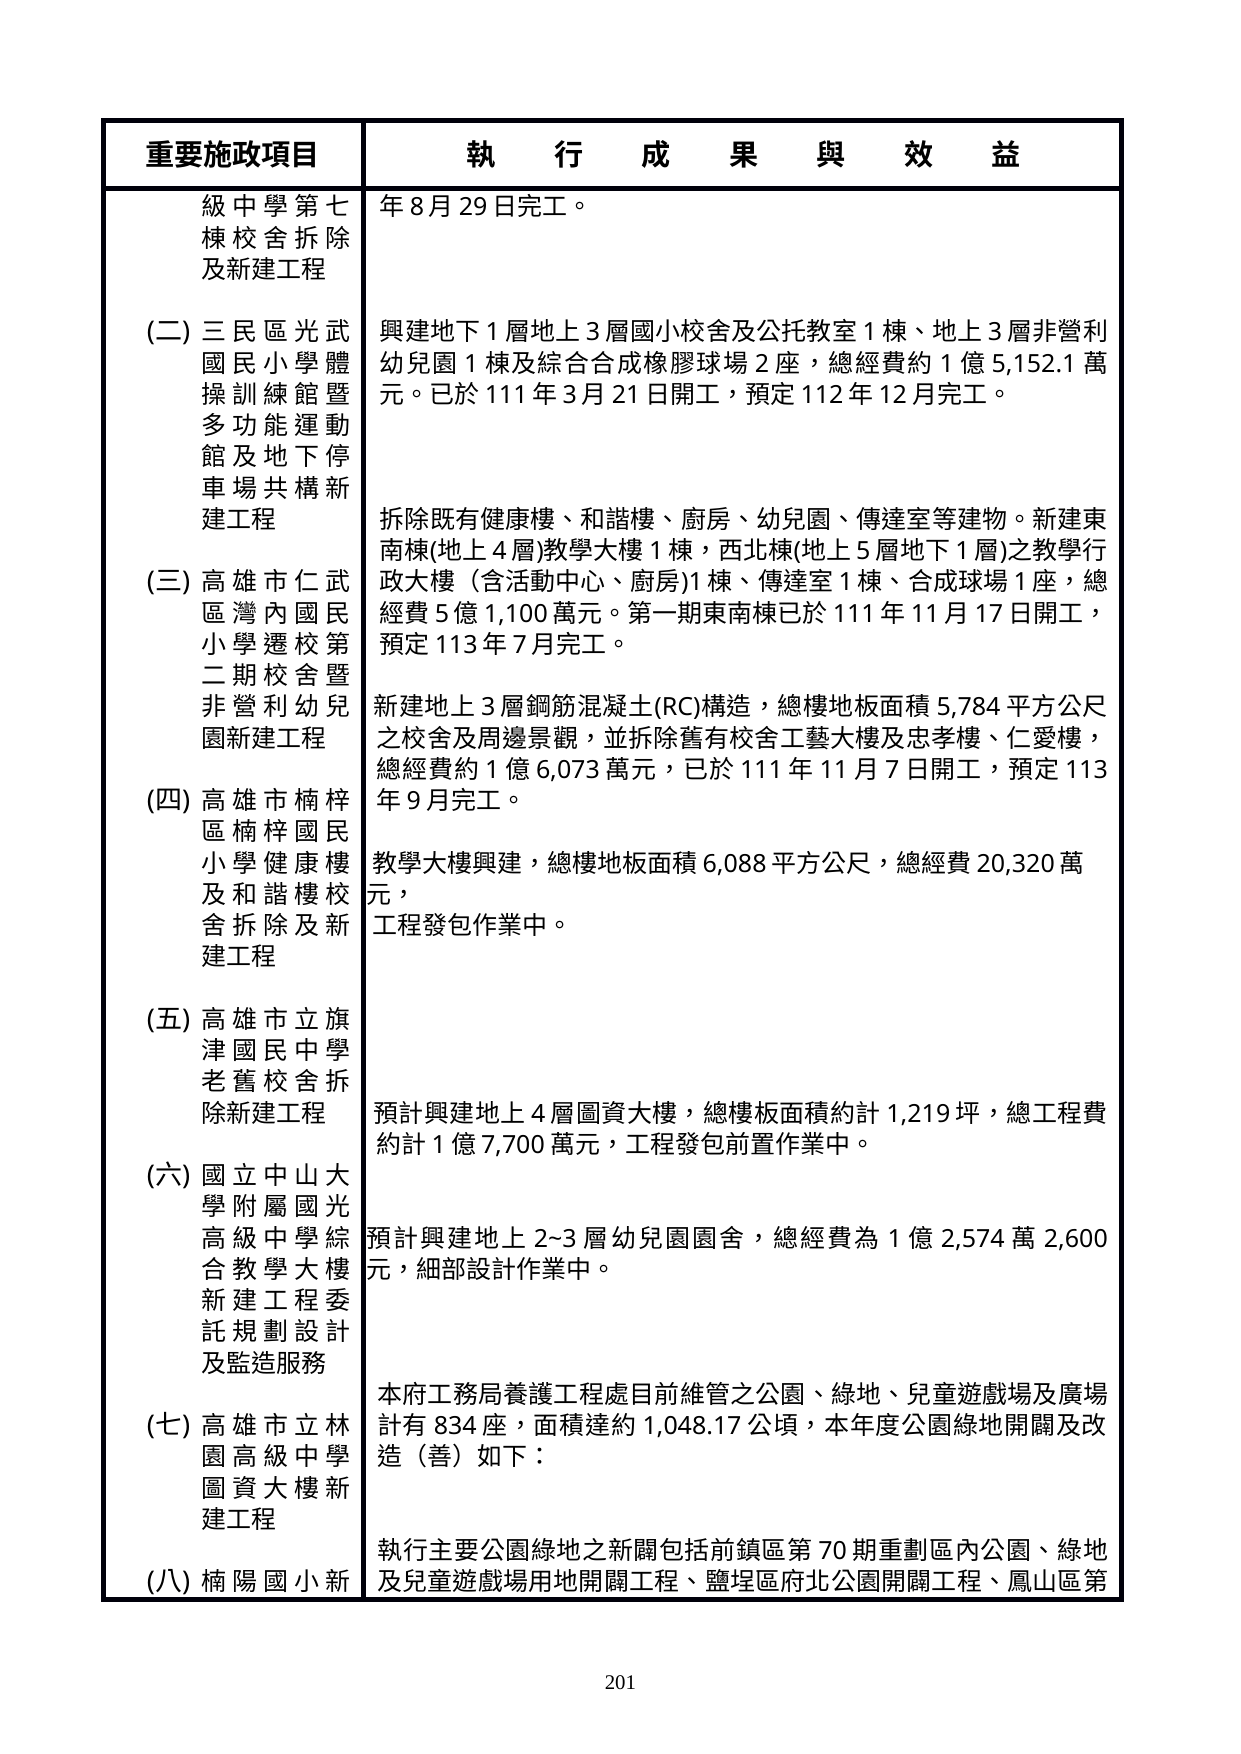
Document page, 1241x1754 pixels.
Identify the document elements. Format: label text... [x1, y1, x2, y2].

table_cell 督導及監辦公共工程，提高工程品質，依採購法第12條及13 條規定，落實工程採購監辦作業，並依採購法第70條制定工程三級品保制度，由工程督導小組定期抽查督導工程計32件，以提升工程品質；另辦理本府工程查核14件。 建立防、救災機制，編印「高雄市政府工務局緊急應變手冊」，內容包括緊急應變SOP及緊急聯繫通訊錄與救災能量，作為災害發生期間行動準則，並定期更新、修正。 執行本府一級機關辦理工程、勞務、財物採購報上級機關（本府）核准之幕僚業務，由工務局為窗口，依採購法規定，辦理本府一級機關欲報上級機關核准事項（除監辦外），並以教育訓練及採購案件實地稽核方式，提升各機關、學校採購效率，防止採購弊端。 執行高雄市政府採購稽核小組日常行政及稽核監督業務，111年預定稽核395件，共稽核395件，達成率100%，自88年成立迄今總稽核量達6,141件。 發揮「高雄市政府採購申訴審議委員會」功能，111年共接獲廠商申訴案件11件、調解案件34件，總計收件數45件；申訴案件已結6件、調解案件已結11件，總結案件數17件。 前瞻建設計畫：擔任行政院前瞻基礎建設-城鄉建設-提升道路品質計畫類的市府窗口，協助本府相關單位爭取預算，自110年起至111年12月31日止，已爭取核定20案，補助金額12.95億元。 各項公共工程材料試驗： 111年度辦理4大類50項工程材料試驗1萬6,237件，執行樣品數4萬5,643個試樣，規費收入全年約7,500萬元，試驗費支出約5,295萬元，增加市庫收入約2,205萬元。 111年度委託TAF實驗室共計9家，共辦理9次稽核，以督導實驗室發揮精確及專業服務水準。 111年度辦理「工程材料試（檢）驗對公共工程之影響研習班」2場次，安排工程相關人員參訓，並聘請具有工程及廉政專業知識之專家學者雙向交流，提升專業技能及法律常識。 道路AC加強鑽心計畫:自每月工務局所屬工程處辦理新鋪、養護刨舖道路，面積達 3,000㎡以上案件中隨機抽選，檢視道路鋪築厚度、壓實度是否符合契約規範，111年度共抽驗 33件工程。 本市地方級及國家級濕地: 永安濕地、鳥松濕地、援中港濕地「保育利用計畫」109~110年度完成公告，半屏湖濕地及林園人工濕地「保育利用計畫」於111年3月9日完成公告，大樹人工濕地保育利用計畫(草案)經高雄市重要濕地(地方級)保育利用計畫審議小組於111年12月13日審議。 111年9月內政部營建署核定「108、109年度國際級及國家級重要濕地經營管理」評鑑結果，共獲獎2項如下： a.108年度補助案：優等1案（洲仔濕地）。 b.109年度補助案：優等1案（洲仔濕地）。 公園巡查，工務局檢查小組針對工務局養工處轄管重點公園、1999通報熱點、歷次檢查改善不佳公園進行抽查，111年完成80座公園檢查。 台鐵捷運化-高雄市鐵路地下化計畫 截至111年12月底，「高雄市區鐵路地下化計畫(含左營及鳳山)」，整體計畫實際進度為94.54%。 本府依「高雄市區鐵路地下化建設計畫都市發展專案小組」第9次會議決議，與中央完成鐵路地下化後園道代辦協議，「高雄計畫區」、「左營計畫區」及「鳳山計畫區」園道分別由工務局新建工程處、水利局及工務局養護工程處執行，已完工。 鐵路地下化園道整體建置經費43.09億元，已全數獲中央核定補助(代辦)支應。 有關鐵路地下化園道用地，已協調交通部臺鐵局，以雙方互惠原則，無償提供本府使用，並為利園道開闢期程，交通部臺鐵局原則同意先行交付本府進行施工。 打造高雄特色建築，帶動建築與綠能觀光產業，創造土地與建築品牌化，並促進社會參與、景觀美化、減碳防災及樂齡化設計因應，樹立熱帶氣候地區永續環境與建築的新典範。 高雄厝相關專案: 高雄厝推動綠建築宣導計畫：為進行高雄厝新建築與綠建築之推廣，舉辦高雄厝綠建築大獎，廣邀高雄綠建築建案報名競賽，希望藉由優良建築作品甄選活動，以表揚優良高雄厝綠建築設計作品，並喚起民眾關注生活環境品質的意識，111年共計12件作品優選、3件民眾票選人氣獎。 高雄厝建康建築活化計畫：持續建置基本資料庫與高雄厝地圖，並進行病態建築醫生診斷，辦理高雄厝行銷宣導。 高雄厝宣導計畫：進行既有建築物輔導合法化，並於本府工務局建築管理處一樓成立高雄厝專案輔導窗口，由高雄厝在地設計師駐府服務民眾。 高雄厝民眾參與活動成果： 111年9月29日至10月2日配合2022高雄國際建材大展與111年10月13日至21日國立科學工藝博物館展出本次綠建築大獎得獎作品、專案年度成果，吸引參與人數3,620人次。 高雄市高雄厝設計及鼓勵回饋辦法自103年9月4日公布實施，並於105年1月11日、105年5月26日及107年4月26日修正訂定，截至111年12月底，統計數量如下: 申請案量:以高雄厝設計並領得建造執照數量已達4,248件，共144,394戶，其中2,186件已領得使用執照。 景觀陽台:面積達460,608平方公尺。 通用化設計浴廁:面積達92,201平方公尺。 通用化交誼室及昇降機:面積達12,921平方公尺。 綠能設施:屋前綠能設施56,063平方公尺，屋後綠能設施3,865平方公尺。 高雄厝申請案綠化面積：520,536平方公尺(相當於87座國際標準足球場綠化面積)。 綠建築綠化成果： 累計歷年(自101年起)依法設置屋頂綠化面積已達498,776平方公尺，換算每年減少CO₂排放量為9976公噸。 111年度共舉辦2場高雄厝專業者輔導說明會，總計參與人數約73人，藉由高雄厝設計辦法的執行與操作，讓更多在地優秀設計人才有機會回饋土地與深耕家園，更藉由本次與業界的對話與交流機會，精進高雄厝設計及鼓勵回饋辦法，使之法令更健全，更貼近市民需求。 111年度共舉辦3場專案精進研討工作會議，訂於111年10月25、28、31日於建築管理處辦公室舉辦，透過邀請各專案計畫主持人，及各案領域之專家學者出席，透過議題討論與高雄厝設計及鼓勵回饋辦法解說及申請高雄厝案例成果分享，希冀藉由提升高雄厝設計辦法的實質內容與不斷精進，讓更多世界趨勢與技術新知，有機會反饋於高雄厝整體修法的進程之中，精進高雄厝設計及鼓勵回饋辦法，使之法令更健全，更貼近市民需求。 實際執行方案： 啟動「綠電推動専案小組」並與經濟部能源局共同簽訂合作協議，由林副市長擔任跨局處小組召集人，推展「漁電共生專區優先示範推動」、「公私有房舍推展光電屋頂計畫」、「以節能服務模式加速電低碳行動計畫」、「高雄市轄區內電廠友善降轉」、「學校建築物綠能規劃及智慧用電發展」等五大任務導向，未來計畫目標為6年太陽光電設置容量達1GW，作為建構安全穩定、效率及潔淨能源供需體系之基礎，期未來吸引國內外高科技產業及人才進駐，增加優質就業；並透過追求環境永續，提高再生能源比重，帶動綠能科技發展，減少對化石燃料的依賴，同時降低空氣污染，乘載「產業轉型」政策方向的重責大任。 111年度補助建築物設置太陽光電發電系統實施計畫自3月15日至10月15日截止，補助總預算為1,500萬元，核准99件，核准金額643萬650元 (1,049.665瓩)。 舉辦光電智慧建築標章頒證活動(金獎2案；銀獎17案；銅獎8案)。 舉辦推動太陽光電設施成果展覽1場(約6000人)、推動太陽光電設施說明會2場(約200人)及宣導會2場(約5500人)，總計參與人數約11,700人。 設置績效： 110至111年累積容量目標為450MW，統計110年1月~111年11月備案量602.306MW(能源局網站更新至11月底)，已達成年度目標。 111年1至11月備案件數1,359案較去年同期1,334案，增加25案，備案容量307.270MW較去年同期254.518MW，增加52.752MW(增加20.73%）。 辦理申報之A類公共集會類場所，列管場所94家，已完成申報94家，申報率達100%。辦理申報之B類商業類場所，列管場所1,412家，已完成申報1,361家，申報率達96.39%。辦理申報之C類工業、倉儲類場所，列管場所488家，已完成申報478家，申報率達97.95%。辦理申報之D類休閒文教類場所，列管場所2,378家，已完成申報2,163家，申報率達90.96%。辦理申報之F類衛生福利更生類場所，列管場所560家，已完成申報535家，申報率達95.54%。辦理申報之H類住宿類場所，列管場所2,641家，已完成申報2,073家，申報率達78.49%。 辦理111年度建築物公共安全檢查及簽證申報場所之抽複查工作，已執行抽複查750家。 111年1月3日起至111年1月24日止辦理111年度「加強大型百貨公司、商場、量販店及視聽歌唱等場所公共安全查核」，共計60家場所。 111年青春專案期間，稽查本市娛樂場所等，共計稽查164處場所，動員稽查人數211人次。 為提高地震發生後動員能力，111年9月30日於本府消防局8樓國際會議廳舉辦111年度高雄市災害後危險建築物緊急評估作業動員演練及組訓，動員責任區技師及建築師共55人，期能於地震時減少市民生命財產的損失。 為於地震發生後第一時間提供各項防救災能量及重要設施資訊，開發「地震災害決策輔助系統」，提供市府救災指揮官作為決策參考，進而提升市府整體救災效能。 針對本市各大型商圈、重要道路、車站及各大捷運站，做不定期巡檢，如有立即危險性之廣告招牌，立即通知限期改善或自行拆除。 工務局「110年度招牌廣告及樹立廣告安全巡查、處理與督導計畫」列管危險廣告物共1182件，均已全數拆除或補強完成。 公寓大廈認證標章申請案，111年已召開2次審查會議，認證通過大樓共計47棟。 輔導公寓大廈成立管理委員會，截至111年12月底本市6樓以上成立管理委員會依法報備家數計有4,043件，報備率已達75.8%。 委託公寓大廈法律專業律師，設置免付費電話，自111年1月起，提供大樓管理委員會及住戶法律諮詢服務，另於建管處亦設置律師現場諮詢服務櫃檯提供大樓諮詢。 本市於101年4月3日成立公寓大廈爭議事件調處委員會，111年共召開5次調處會，協調爭議共24案。 111年度優良公寓大廈評選活動已於9月21日評選完畢，共有16家大樓及11家管理公司獲獎。 配合內政部建築研究所智慧綠建築專案，爭取內政部建築研究所將「智慧綠建築智慧住宅南部展示場」設置於本府四維行政中心1樓穿堂，迄今累計參觀人數達173,630人。 新建公共建築物於申請使用執照前，辦理行動不便設施會勘，以確保該設施之符合需求，100年至111年11月止合計勘檢2,988件，111年1至11月共計勘檢180件。 既有建築物依照工務局108年10月18日高市工務建字第 10838848401號函修正本市公共建築物無障礙設施分類分期分區執行計畫，計已對公共建築物（含超商場所、加油站）等實施清查，109~111年清查新增250家，共計列管5,367家，並訂定改善期程限期要求改善，截至111年12月共計4,821家已改善完成，尚餘546家改善中，整體改善比例為89.83%。 替代方案提請「高雄市政府公共建築物行動不便者使用設施改善諮詢審查小組」審議，111年共辦理7次，共審查44件（含報告案)。 102年7月11日公告施行「高雄市建築物設置無障礙設施設備勘檢及改善審查收費標準」，111年共計收入勘檢費478萬元（含新建公共建築物勘檢及既有公共建築物替代審查)。 加強建築管理回溯檔案建置，將檔案室紙質之歷史案件，累計有182,267份建築執照圖進行數化轉檔，以方便查詢及調閱，已納入111年度專案勞務委外採購辦理(約1000萬)。 申請建造許可時檢附建築圖電子檔，建置圖檔資料庫並整合建入「建築管理資訊系統」及「建築書圖影像管理資訊系統」，提供民眾查詢及調閱建築圖檔資料。 透過建築管理處網站建構申請案件之資訊透明化服務，供民眾隨時查詢申請建築執照進度，減少弊端。 執行違建查報成果：111年查報一般違建(含廣告物)共計3,651件。 專案部分： 取締影響市容廢置廣告空(框)架及破損不堪廣告招牌，共計查報1,523件。 取締抵觸屋後污水接管工程(配合市府水利局)違建，共計查報878件。 取締本市「影響救災困難地區」消防專案，共計查報21件。 取締影響公共安全2層樓以上及防火巷違建，共計查報67件。 辦理本市太陽光電設備設置場址違建諮詢審核，共計70件。 執行違建成果：一般違建拆除計5,329件、拆除結案3,867件。 各項專案拆除情形： 拆除影響市容竹鷹架廣告計25件。 拆除影響市容廢棄廣告招牌計1,516件。 拆除影響消防救災六米巷道違建，共計23件。 拆除騎樓違建以保障市民之權利、創造優質安全空間，共計91件。 拆除楠梓區久昌街16號、藍田路與大學十一街路口、右昌街556號、宏毅三路6巷9號、秀群路539巷6號、燕巢區中民路278巷19號、角宿村海成二街3號、苓雅區文山路112號、文山路112號、大寮區青雲街18巷26弄24號、茄萣區成功段638地號-1等鴿舍違建，共計11處。 配合水利局拆除岡山區後紅路37巷34號、大寮區民族路369號屋後接管占用防火巷違建。 拆除湖內區武功段:490、495地號等2處違建毀損塌陷棚架、鼓山區興隆路52號旁空地(鼓中段一小段534地號)違建、鹽埕區建國四路340巷33號旁空地(鹽壽段207-3地號)違建等影響公共安全違建。 配合農業局拆除大寮區山子頂段3847-3地號農地違建。 配合警察局三民第一分局拆除三民區九如二路667號停車格位遭佔用私設斜坡板障礙物及遼寧一街9號騎樓違規設置「固定式機車升降台」、「圍牆」影響通行。 配合經濟發展局拆除三民區港東里河北一路258巷通道影響 環境棚架 (八德民有市場外圍通道)。 配合前金區公所拆除前金區成功一路410號巷內廢棄空屋，共計3處。 配合湖內區公所執行拆除湖內區中山路一段385巷巷口鐵架牌樓影響交通。 配合財政局拆除前鎮區鎮昌段10-30地號土地地上建物(興平路117巷62弄8號)危險空屋。 配合左營分局拆除左營區大中二路585號、華夏路493之2號門前、崇德路416號、富國路292號前、文自路393~395號騎樓等妨礙通行木板、鐵製堆置及鐵製欄杆等固定障礙物。 配合小港分局拆除小港區漢民路188巷32號（義芳街鳯儀宮前）道路設置鐵桿影響行車安全。 配合楠梓分局拆除楠梓區德民路1003之3號騎樓裝設固定廣告看板影響通行。 配合經濟發展局拆除鹽埕區大勇市場中央木構架上方違建物(鹽埕區大東段278、279等2筆地號土地)。 拆除1999通報左營區明潭路-哈囉市場廣告招牌影響公共全等共計12處。 彙整各管線機構年度計畫施工路段，以利辦理聯合施工，減少道路挖掘。 111年已核發8,557件道路挖掘許可，各管線機構可於「高雄市公共管線管理平台」中查詢申挖案件辦理情形、核准申挖案件查詢，藉由電腦系統方便申請人查詢，並提供市民共同監督。 已完成本市38個行政區公共管線調查及重新調查部分前鎮區，並持續辦理高雄市公共設施管線更新機制。 加強督導管線挖埋工程品質，111年申請挖埋11,427件，核發8,557件，有效管控挖掘施工，並督導管線單位確實依規定進行道路挖埋及AC封層，其中道路挖掘違反規定件數105件，罰款共302萬元。 加強巡查管線挖埋工程，由委外巡查廠商及自有人員督導加強巡視並藉通報管道(市長信箱、通報專線電話等)共同監督管線單位施工情形，以符合現場許可內容。 建立維護更新地下管線資訊系統，提供各管線單位設計前、施工前之地下管線資訊，更新地下管線資料，減少公安事件發生。 落實管線挖埋暨道路工程品質，執行管線抽驗，對各管線單位已完成之管線工程辦理瀝青鋪面厚度、回填配料、夯實度及平坦度等各項工程品質抽驗，以確保道路品質，111年度總計配合抽驗503件工程。 成立「施工中及竣工巡查小組」，111年1-12月巡查施工中挖掘案2,880件及111年3-11月巡查竣工申挖4,451件，並針對挖掘位置、標線復原、道路刨鋪孔蓋平整度等進行抽查，有效提升道路工程品質。 完成民族路共同管道保全、巡查、維修保養、基本設備汰換更新、24小時輪值監控等作業，及共同管道之清潔維護。 至111年底佈纜總長度已達3,697公里，租金收入約6,000萬元，各家纜線業者正積極申請進駐中。 111年完成孔蓋下地總數6,922座，孔蓋齊平總數5,899座。 辦理大高雄公共管線圖資更新及整合，避免發生管線工安事件並依 內政部公共管線標準制度規範，建立管線圖資更新機制。 原高雄縣及高雄市區域之公共管線圖資轉換與整合。 公共管線圖更新模式規劃。 重劃區管線清查建檔。 公共管線竣工圖更新。 教育訓練及輔導上線。 清水岩寺旁道路銜接15公尺及20公尺寬都市計畫道路(清水岩路)，長約180公尺，總經費1億500萬元。已於111年12月2日完工。 自仁武義大二路3k+700往北至186甲線道路，為永久性擋土牆改善，改善路段3k+700~3k+980長約280公尺，道路寬約25公尺，總經費1億1,848萬元。已於111年4月29日完工。 工程位於梓官區自進學路往北開闢至信安街止，屬8公尺寬都市計畫道路，長度約265公尺，現況道路未開闢，總經費1億2,180萬元。111年5月30日開工，111年12月開放通行。 自五甲一路至南北向中崙路長約380公尺，利用現有水利溝寬度約2~2.5公尺加蓋作道路使用，改善後可拓寬至8~9公尺寬，總經費1,479萬元，111年10月7日開工，預計112年4月完工。 自八德路往北至文仁街止，為計畫道路8公尺寬道路，長約100公尺，總經費643.7萬元，已於111年1月11日完工。 鎮潭路為已開闢都市計畫12~24公尺寬都市計畫道路，由工務局養護工程處接管維護，因地方民意反映由小港往大寮方向轉彎路段正位於下坡處，影響民眾通行安全，建議應辦理道路改善，總經費710萬元，已於111年4月11日完工。 道路：由博愛路打通至新德路，長約210公尺、寬20公尺道路。橋梁：龍德新路向東跨愛河至河堤南路橋梁，採鋼橋形式，橋梁寬度26公尺，長度約190公尺(橋梁70公尺、引道120公尺)，總經費31,000萬元，111年10年7日開工，預計113年4月完工。 西起林園後厝路20巷東至後厝路200巷路口，長約145公尺，計畫寬度25公尺（含兩側各5公尺寬園道用地綠化步道），西側連接苦苓腳市地重劃範圍，總經費6,209萬元，已於111年3月25日完工。 自椰樹6巷往東約63公尺銜接既有椰樹東巷38弄，長度約63公尺，都市計畫10公尺寬道路，總經費2,009萬元，已於111年3月14日完工。 自左營大路至元帝路止，6公尺寬都市計畫道路，長約184公尺，總經費6,538萬元，已於112年1月4日開工，預計112年6月底完工。 本案位屬非都市計畫區，位於橋頭區里林東路與鐵路南巷路口，總經費114萬元，已於111年7月11日完工。 經濟部委託本府辦理，大林蒲遷村作業期程依地政局辦理安置地配地街廓新闢道路共計23條，其中15公尺寬道路1條、10公尺寬道路19條、8公尺寬道路3條(仍視政策調整),總經費36,000萬元，配合經濟部新材料循環產業園區報編期程辦理規劃設計。 改善台17線路口至丹山一路路口，長約350公尺，透過縮減分隔綠帶方式拓寬現有道路，總經費4,000萬元，配合大林浦遷村及國道7號期程辦理規劃設計。 西起台機路、大業北路、中鋼路、沿海二路、沿海三路至沿海四路止長約8,376公尺道路，配合拓寬並重新規劃配置路型。總經費14億343萬元。 111年11月23日第四標決標，工期395日曆天，預定112年3月開工；第一~三標辦理發包作業中。 位於高雄軟體園區北側，東臨成功路，道路工程:東西向道路長約290公尺、寬20公尺，南北向道路長約190公尺、寬20公尺，總經費9,450萬元，已於111年4月18日開工，工期320日曆天，預計112年3月完工。 自岡山區筧橋路與河堤路二段路口，跨越阿公店溪至空醫院路與阿公店路二段路口止，屬20公尺寬都市計畫道路，長度約60公尺，現況橋寬8公尺，為人行及機車通行之橋梁，總經費1億3,201萬元，工程於111年12月9日決標，工期340工作天，預計112年2月開工。 位於本市旗山區大德里旗山火車站南側，寬12公尺廣場用地(廣三)，北自中山南街1巷，往南至旗新街124巷，長約65公尺，總經費429萬元,總經費約429萬元，工程111年5月20日開工，工期60工作天，已於111年11月21日完工。 都市計畫農業區，現況寬6公尺，長約80公尺之彎曲道路通行。道路截彎取直開闢後，將有助於提昇用路人安全，總經費416萬元，111年11月29日決標，工期80日曆天，已於112年2月3日開工。 位於彌陀區民生街235號至靖和街，為8公尺寬都市計畫道路，長約40公尺，總經費254萬元，111年11月29日決標，工期85日曆天，已於112年2月3日開工。 位屬都市計畫區外，110年7月及8月豪雨沖刷，造成橋台坍滑傾斜，列為危橋，現況已無法供通行(原橋梁寬度約5公尺、長度約10公尺)，改建拓寬至6公尺，總經費約543萬元，111年9月7日決標，工期120工作天，預計112年2月開工。 位於橋頭區營邊路，位屬非都市計畫區，現寬約4.5公尺，總經費2,829萬元，工程已於111年9月20日開工，工期120工作天，預計112年4月完工。 位於大寮區新一街與新七街口，經地方反映現況行車線型不佳，建議優先利用國有地單側拓寬橋樑。總經費154.8萬元，於111年10月7日開工，工期88日曆天，已於112年1月13日完工。 為都市計畫人行步道用地，都市計畫寬4公尺，全長約100公尺，現況道路長約80公尺近全寬供通行，未打通路段長約20公尺，總經費約111萬元，111年11月30日決標，工期25工作天，已於112年1月6日開工。 考量本案開闢所需經費籌措不易，基於地方反映排水改善及道路通行需求，短期將於既有溝渠改善及加蓋並銜接重劃區內排水溝。另既有溝渠範圍約42公尺長、0.8公尺寬，總經費158.5萬元，已於111年10月5日完工。 過勇路中央約5公尺寬灌溉明渠長約460公尺加蓋後，鋪設AC以增加車道空間，改善尖峰時間疏解車流，總經費2,977萬元，工程已於111年8月29日開工，工期210日曆天，預計112年3月完工。 自仁武義大二路3k+700往北至186甲線道路,本案為擋土牆永久性改善,改善路段3k+700~3k+980長約280公尺，道路寬約25公尺，總經費7,379萬元，規劃設計中。 高125線0K+000內東橋南側，改善轉彎長度約133公尺、拓寬至7公尺，總經費270萬元，辦理發包作業中。 左營區翠華路(明潭路至左營大路)長約1,050公尺，延現況30公尺寬計畫道路往西側拓寬10公尺；左營大路至世運大道屬寬40公尺，長約320公尺都市計畫道路，總經費2億5,370萬元，規劃設計中。 文化局委託代辦南門圓環道路改善工程，工程範圍包含整體圓環(扣除南門口公園再造部分)及左營大路自南門圓環至必勝路路段長約290公尺道路改善，左營大路道路寬調整約為30公尺，總經費7,263.2萬元，規劃設計中。 增設岡山第二交流道及連接平面道路之聯絡道，總經費36億8,000萬元，高工局辦理規劃施工，土地費及工程費本市負擔12億元（交流道及連絡道用地取得費9億500萬元及連絡道工程費2億9,500萬元），用地取得中。 長約900公尺，寬40公尺，總經費4億7,500萬元，辦理發包作業中。 橋長124公尺、橋寬6.5公尺，總經費1億3,050萬元。工程已於111年5月12日完工。 由中山四路東側跨越前鎮運河，銜接第75期市地重劃區凱福街，長約54公尺，規劃2車道(6公尺寬)及1實體人行道(2公尺寬)，即雙向所需人車通行使用之寬度為16公尺寬，總經費1億6,384萬元，已於111年8月25日完工。 位於本市阿蓮區與台南市歸仁區交界，現況橋梁寬約4.6公尺，長約156公尺，目前採橋墩減少並增加通水斷面方向進行規劃設計，所需工程費約3,600萬元，將俟水利署第六河川局完成二仁溪整治計畫後，向中央申請經費補助後發包施工。 位於鳳山區頂庄公辦市地重劃及中崙牛寮區段徵收間，跨越鳳山溪，橋梁寬15公尺，長約58公尺，總經費1億1,692萬元，於112年1月10日舉辦通車典禮。 跨越前鎮河，連結前鎮鎮中路（都市計劃寬20m）與鳳山五甲三路（都市計劃寬30m、現寬約20公尺），現有橋長約51.4公尺，寬約21.6公尺，總經費4億1,384萬元，111年5月6日開工，預計114年12月完工。 位於梓官區中正路通安大橋，長約75公尺，寬21公尺，總經費1億6,914萬元，111年9月5日開工，工期670日曆天，預計113年7月完工。 位於彌陀區舊港路(高21線)，橋現寬約8公尺，施作橋寬12公尺、長140公尺，總經費2億2,222萬元，111年10月31日開工，工期480工作天，預計113年10月完工。 位於永安區永新路(高20線)，屬都市計畫區外，長約25公尺、寬12公尺，總經費1,898萬元，規劃設計中。 跨越阿公店溪至空醫院路與阿公店路二段路口止，長約60公尺、寬20公尺，總經費1億3,201萬元，111年12月9日決標，開工前準備中。 跨越後勁溪銜接金和街與高楠公路1747巷人行橋梁，長約56公尺、寬約1.8公尺，總經費488萬元，111年9月20日開工，工期85日曆天，預計112年3月完工。 位屬都市計畫區外，危橋原址改建，長約10公尺、寬約6公尺，總經費543.4萬元，111年9月7日決標，工期120工作天，為避免施工時造成工區周邊魚塭損失，已於112年1月31日開工。 位於仁武區公館二巷，屬都市計畫區外，長約4.5公尺，單側拓寬3公尺，總經費251萬元，辦理發包作業中。 位於茄萣區大湖碑排水，屬都市計畫區外危橋改建，長約22公尺，寬6公尺，總經費530萬元，辦理發包作業中。 位於梓官區嘉好路26巷357號旁，屬都市計畫區外，長約16公尺，寬約6公尺，總經費470萬元，辦理發包作業中。 自市道181線3K+040至3K+265路段，包含月光一橋，長約225公尺，拓寬10公尺，總經費480萬元，辦理發包作業中。 位於本市林園區林內大排上，連接鳳林路三段920巷，屬危橋改建，長約25公尺，寬6公尺，總經費1,155萬元，辦理發包作業中。 位於茄萣大排(進學路與忠孝街)上，屬都市計畫水溝用地，新建人行橋，總經費639.1萬元，區公所辦理發包及施工，已於111年12月22日決標。 原橋長624公尺寬20公尺，因引道過長箝制地方發展，拆除重建一座長70公尺、寬30公尺，總經費5億5,230萬元，辦理勞務發包作業中。 自台17線進入高雄市北界後，沿援中港軍區跨越後勁溪、左營眷區道路向南銜接中正路至左營南門圓環，紓解原台17線翠華路交通壅塞問題。道路長約7公里，寬40~50公尺，跨越長約130公尺之後勁溪橋。以德民路為界分南北二段，北段工程所需總經費約12億7,555萬元，於105年9月獲內政部營建署生活圈計畫補助經費並由市府代辦工程執行。第ㄧ標已於110年5月25日完工；第二標已於111年9月16日完工。 岡山區岡山北路至育才路止，屬10公尺寬都市計畫道路，長度約510公尺，總經費3,161.1萬元，已於111年8月10日完工。 於大坪頂以東都市計畫，自大漢路往東約485公尺銜接12公尺寬民智街，總經費12,462萬元，已於111年12月15日完工。 自光明路三段往東北長約381公尺，總經費4,793萬元，已於111年5月4日完工。 仁心路道路拓寬工程(第一期)由鳳仁路起至成功路(7-11)止，現寬約6~13公尺，長約973公尺，都內部分約933公尺為15公尺寬計畫道路，都外部分約40公尺，總經費2億5,186萬元，辦理發包作業中。 自鳳林一路往南至鳳林一路300巷26之20號15公尺寬計畫道路，長約254公尺，及鳳林一路300巷26之20號往西打通至鳳林一路10公尺寬計畫道路，長約142公尺，總經費1億9,334萬元，規劃設計中。 自潮平路往南至中華南路373巷止，都市計畫道路寬10公尺，長約40公尺，總經費1,056萬元，規劃設計中。 都市計畫道路，長約123公尺，寬10公尺，總經費6,383萬元，規劃設計中。 自林家路往東至王公路止，長約748公尺，都市計畫寬12公尺，總經費1億8,513萬元，規劃設計中。 自環湖路往東至濱湖路止長約75公尺，寬15公尺，總經費5,109萬元，規劃設計中。 自惠心街自惠心街至高楠公路1760巷止，長約36公尺，寬12公尺，總經費1,959萬元，辦理發包作業中。 中央河道約10公尺施作排水箱涵加蓋，兩側各4公尺開闢為道路，長約216公尺，總經費1億3,540萬元，規劃設計中。 自五權路往北銜接85期重劃區，長約90公尺，20公尺漸變寬道路，總經費7,891萬元，規劃設計中。 中油公司三輕更新計畫地方回饋項目之一，自工業區隔離綠帶往東至北汕路上，長約880公尺，都市計畫寬15-20公尺，現寬約11公尺。配合水利局箱涵設置，先行施作自工業區隔離綠帶往東約485公尺長，以改善本路段淹水相關問題。總經費4,150萬元，工程已於111年12月12日開工，工期320工作天，預計112年3月完工。 延續北段工程，北起德民路，南至中海路，長約1,800公尺，屬50公尺寬都市計畫道路；及中海路配合拓寬銜接至軍校路，中海路屬45公尺、長約590公尺，總經費8億9,385萬元，規劃設計中。 新開路高133線，里程3K+800~4K+250規劃橋梁，跨度配置為60m+90m+60m，橋寬為8.5m，淨寬為7.5m，橋總長210m，主跨長90m，採懸臂工法施工，為單孔箱型梁，總經費7億3,320萬元，辦理發包作業中。 過勇路往西至鳳頂路止，長約380公尺，寬12公尺，總經費2,470.9萬元，規劃設計中。 友情路為都市計畫30公尺寬道路，長約788公尺，總經費約3億3,200萬元，已於110年12月2日完工；大遼路為都市計畫50公尺寬道路，長約927公尺，配合友情路先行開闢30公尺，總經費3億309.6萬元，已於111年9月30日開工，工期540日曆天，預計113年5月完工。 為都市計畫60公尺寬道路，長約2,870公尺，總經費10億8,500萬元，東段工程110年12月10日開工，工期538日曆天，預計112年5月完工；西段工程已於111年4月29日開工，工期596日曆天，預計112年12月完工。 依科技部「橋頭科學園區聯外交通整體計畫」辦理「台39線延伸優先路段(市道186線至台22)」由交通部公路總局委託本府(工務局)代辦，總經費30億6,100萬元，辦理規劃設計中。 配合科技部「橋頭科學園區聯外交通整體計畫」，新工處辦理「配合橋科增設高速公路聯絡道」都市計畫變更及用地取得作業，總經費14億900萬元(用地費)，都市計畫辦理變更中。 基地位於大樹區，新建營區RC構造及鋼骨構造新建建築物數十棟、既有廠庫房與官舍整新、既有建物及房屋拆除、其他附屬設施工程等，總經費122億8,600萬元。軍方105年4月28日完成洽辦程序，依計畫8年完成遷廠。林園營區於108年7月29日開工，已於111年7月25日完工；大樹北營區於108年12月16日開工，預定112年12月完工；光復營區於109年10月19日開工，預定113年11月完工。 代辦職務宿舍耐震結構補強及裝修共212戶，15棟，總經費3.18億，本案於112年1月6日工程決標，預計3月開工。 興建ㄧ棟地下2層、地上7層辦公廳舍大樓，位於鼓山一路與五福四路口(原鼓山分局)，總經費4億8,346萬8,000元，已於111年7月15日完工。 興建ㄧ棟地下2層、地上8層辦公廳舍大樓，位於文龍東路與文山路口(鳳山熱帶園藝所西側)，總經費4億856萬5,000元，108年10月18日開工，預定112年3月完工。 民生醫院結構區分為北中南3棟，北棟(地下1層、地上4層)之建築物，樓地板面積4,193.17平方公尺;中棟(地下1層、地上10層)之建築物，樓地板面積13,454.03平方公尺，南棟(地下1層、地上6層)之建築物，樓地板面積11,549.01平方公尺。本案辦理三棟建築物結構補強，總經費1億985萬3,000元，由民生醫院設計，工務局新建工程處代辦工程招標及施工，已於111年1月11日完工。 整修主棟建物地下室、地上3層西半部及4、5層之室內空間(含地下室防水改善、各層隔間調整、地坪、牆面、天花裝修與相關機水電設備新設)與其他配合本期工程整修事宜，總經費1,565萬，已於111年7月19日完工。 興建地上3層之建築物(醫院新大廳)，既有醫院建築物地上1~2層之診間調整,總經費2億3,408萬元，111年9月23日開工，預定114年2月完工。 新建地上3層之建物，地上平面停車位，提供非營利幼兒園、社區大學、身心障礙日間照顧據點、公共托嬰中心、社區照顧關懷據點(含C級巷弄長照站)、小規模多功能集會中心等空間設施，總經費1億9,500萬元，已於112年2月完工。 本案利用興仁國中閒置空間設置日間照顧中心，新設興仁路出入口及無障礙電梯1座，總經費638萬元，已於111年2月21日完工。 辦理中油煉油廠土壤與地下水污染作業，總經費約268.63億元，全案完工後，以楠梓的原高雄煉油廠為半導體材料研發核心，北接路竹、橋頭至南科為半導體製造，南接大社、仁武、大寮、林園、小港為半導體材料及石化聚落，並結合台積電、日月光、華邦電等半導體廠，整體串聯成南部半導體材料S型廊帶。甲案110年9月1日開工，111年11月1日完工，乙案110年9月1日開工，111年8月5日完工，丙案110年9月2日開工，111年10月31日完工。 辦理中油煉油廠土壤與地下水污染作業，總經費約268.63億元，全案完工後，以楠梓的原高雄煉油廠為半導體材料研發核心，北接路竹、橋頭至南科為半導體製造，南接大社、仁武、大寮、林園、小港為半導體材料及石化聚落，並結合台積電、日月光、華邦電等半導體廠，整體串聯成南部半導體材料S型廊帶。A、B、C案於110年12月17日開工，工期458日曆天，預計112年3月完工。 新址工程併入原址(原岡山區公所)公辦都更方式辦理，預計興建地下1層地上6層岡山綜合行政中心，總樓地板面積約28,182平方公尺，經費PCM+基本設計服務1,998萬5,846元。已於110年12月30日基本設計及施工階段權利義務文件提送本府都發局納入公辦都更實施者招標文件。 基地位於本市第87期重劃區，南基地：地下2層地上12層鋼筋混凝土構造，北基地：地下2層地上12層鋼筋混凝土構造之社會住宅625戶，統包工程經費33億0,721萬元。111年7月7日工程決標，自111年7月8日起算工期(工期1440日曆天)，進行地質改良建造執照已於112年2月1日取得，預定115年6月16日完工。 興建地上三樓，總樓板面積1,800平方公尺之現代化辦公廳舍，總經費8,000萬元，111年8月1日完成公開閱覽，俟籌措相關經費後辦理工程發包作業。 基地位於和發產業園區，預計新設一地下1層、地上2層消防分隊，總樓地板面積2,320平方公尺，總經費1億0,471.1萬元，預計113年7月8日完工。 高雄鐵路地下化遺留舊牆板保留及再利用工程，總經費約2,608萬元，112年1月19日決標，工期150工作天，預計112年3月開工。 拆除部份看台改建為開放景觀休憩空間、辦公空間及商業服務空間，保留北門至西門段建築物整修，並另規劃停車場、兒童遊戲場及極限運動場等，總經費約3億700萬元，拆除標已於112年2月4日完工；主體工程標已於112年2月1日決標，刻正準備開工前置作業。 新建全民運動館、為地上2層之鋼筋混凝土構造，總樓地板面積約8,851平方公尺，總經費4億100萬元，111年8月10日開工，預計113年8月完工。 基地位於小港森林公園，新建地上2層鋼筋混凝土+鋼構屋頂，規劃室內游泳池，室內運動空間以及附屬販賣部店舖，設置76個汽車停車位及89個機車停車位，總樓地板面積約8,948平方公尺。已於111年10月27日開工，開工後遇當地民意代表率眾阻擋並辦理停工，目前本府已確定依新需求重新設計，並於112年2月9日起辦理施工廠商暫停履約，待本府運發局核定新設計內容後，辦理後續作業。 整修軍方建築物地上1樓計2棟，規劃有浴室及厠所，並有室內隔間作為官兵宿舍，總經費約1,144萬6,400元，已於111年11月29日完工。 拆除原第七棟校舍、飲水間、木工房、宿舍、廁所及資源回收廠，規劃地上四層樓之完整建築，包含普通教室、廁所、樓梯、1座電梯，總經費1億4,576萬元，已於111年3月31日完工。 興建地下2層停車場及地上1層建築物，規劃地下兩層停車空間共設置小客車停車位128 席(不含法定停車位)。地面層設置法定停車位、機車10 席及自行車20席，總經費2億2,002萬元，已於111年8月29日完工。 興建地下1層地上3層國小校舍及公托教室1棟、地上3層非營利幼兒園1棟及綜合合成橡膠球場2座，總經費約1億5,152.1萬元。已於111年3月21日開工，預定112年12月完工。 拆除既有健康樓、和諧樓、廚房、幼兒園、傳達室等建物。新建東南棟(地上4層)教學大樓1棟，西北棟(地上5層地下1層)之教學行政大樓（含活動中心、廚房)1棟、傳達室1棟、合成球場1座，總經費5億1,100萬元。第一期東南棟已於111年11月17日開工，預定113年7月完工。 新建地上3層鋼筋混凝土(RC)構造，總樓地板面積5,784平方公尺之校舍及周邊景觀，並拆除舊有校舍工藝大樓及忠孝樓、仁愛樓，總經費約1億6,073萬元，已於111年11月7日開工，預定113年9月完工。 教學大樓興建，總樓地板面積6,088平方公尺，總經費20,320萬元， 工程發包作業中。 預計興建地上4層圖資大樓，總樓板面積約計1,219坪，總工程費約計1億7,700萬元，工程發包前置作業中。 預計興建地上2~3層幼兒園園舍，總經費為1億2,574萬2,600元，細部設計作業中。 本府工務局養護工程處目前維管之公園、綠地、兒童遊戲場及廣場計有834座，面積達約1,048.17公頃，本年度公園綠地開闢及改造（善）如下： 執行主要公園綠地之新闢包括前鎮區第70期重劃區內公園、綠地及兒童遊戲場用地開闢工程、鹽埕區府北公園開闢工程、鳳山區第77期市地重劃區公12開闢工程、前鎮區第65期及第88期市地重劃區內公九公園用地開闢工程及大寮區第81期重劃區公園綠地開闢工程等。 1.前鎮區第70期重劃區內公園、綠地及兒童遊戲場用地開闢工程 第70期市地重劃區位於前鎮區一心一路及籬仔內路旁，其中有公園、綠地及兒童遊戲場用地合計約1.6公頃，闢建為「籬仔內公園」及「竹南公園」，公園設計呼應基地既有歷史，結合石化產業元素，將燃燒塔、齒輪等意象融入設施，並配置大面積草木，營造城市街角休憩綠蔭。工程經費約4,800萬元，已於111年7月完工。 2.鹽埕區府北公園開闢工程 城中城大樓拆除後原址闢建為府北公園，以「綠活、璀璨、翻轉、新生活」四大方向作規劃，公園佔地約0.28公頃，通透明亮、視野寬闊的大草坪帶來府北路新風貌，搭配基地景觀設置裝置藝術，經過精心規劃夜間照明及水景，為鹽埕區創造優質綠環境。工程經費約3,240萬元，已於111年11月完工。 3.鳳山區第77期市地重劃區公12開闢工程 第77期市地重劃區公12位於鳳山區市道188（南華一路）及紅毛港路口，台88線快速公路下方，面積約1.95公頃，以「機器人」為主題構想，結合機器島冒險樂園彩繪圖樣，創造6大主題空間，打造高挑戰性、多功能及多元化設施的公園。工程經費約4,500萬元，已於111年12月完工。 4.前鎮區第65期及第88期市地重劃區內公九公園用地開闢工程 基地位於前鎮區凱旋四路及時代南一路，緊鄰雙軌道捷運、輕軌站旁，面積約3.5公頃，闢建為「時代公園」，是亞洲新灣區的大型地景亮點，規劃有9大主題區、16項特色設施，亦設置多個高雄熊公仔及彩帶高綠籬迷宮，強化城市行銷。工程經費約9,700萬元，已於111年12月完工。 5.大寮區第81期重劃區公園綠地開闢工程 配合第81期市地重劃工程分期辦理公園開闢。81期重劃區沿鳳林四路北至鳳山區，南接大寮商業中心，東攬捷運大寮站，西擁鳳凰山，公11、公12及綠地開闢工程將延續山林綠意結合軍事意象，打造冒險體能遊戲場域，同時以複層綠化概念營造減量空間，面積合計約3.64公頃，工程經費約9,616萬元，已於111年7月開工；公10及公13開闢工程則配合區域排水計畫，規劃滯洪防洪功能，透過挖填整地塑造活動空間，面積合計約2.95公頃，工程經費約9,440萬元，已於111年12月開工。 1.本年度完成其他公園綠地之開闢及改造（善）包括鳳山區五甲國宅社區國光里公6公園景觀改善工程、前鎮區興仁公園（北側臨水岸步道）環境改善工程、大寮運動園區景觀改善工程、湖內區大湖里公3公園新闢工程、鳳山區自強公園改善工程、高雄市公園兒童戲場更新統包工程（橋頭區一品公園、梓官區信蚵公園、路竹區路竹公園、彌陀區彌陀公園）、岡山區和平公園改善工程、小港區小港一號公園改造工程、小港區坪頂里坪鳳公園遊戲場設置工程、鼓山區壽山動物園入口意象設施整建工程、小港區大坪頂入口意象暨坪頂社區公園（八塊桌）公廁興建工程、鳳山區新強公園增設兒童滑步車練習場工程暨設置交通及教育宣導設施、左營區屏山里運動公園周邊景觀改善工程等。 2.112年度續辦公園綠地之開闢及改造（善）工程包括大寮區第81期重劃區公園綠地開闢工程、鳳山區第77期市地重劃區公（兒）86及公（兒）87開闢工程、三民區第99期重劃區公園及綠地開闢工程、三民區第69期重劃區公園開闢工程、高雄市公園特色遊戲場統包專案工程、高雄市公園兒童遊戲場更新統包工程、楠梓區國昌里公園（07公08）景觀改造工程、楠梓區藍田公園遊戲場設置及設施改善工程、前鎮漁港景觀綠美化及周邊道路整頓改善工程等。 持續執行公園土木、遊具設施、樹木植栽修剪等維護管理及緊急搶修工作，維護市民休憩場域。 委託專業廠商辦理公園樹木及行道樹健康檢查評估。 執行公園綠地登革熱、病蟲害防治緊急噴藥清消工作。 公園（含綠地、兒童遊戲場、廣場）委託清潔維護共計834處，其中小型鄰里公園委託里辦公處辦理計143處、另民間、企業認養及其他單位協助計30處，將持續鼓勵各界參與公園認養工作。 苗圃（含樹木銀行）計8處，培育花卉、灌木等苗木超過4.9萬 株，供市民憑身分證提領，並配合機關、學校、社區綠化環境及本府活動提供花木，另樹木銀行則提供工程牴觸樹木暫置、公園綠地之開闢、改造所需及景觀樹、行道樹之用。 持續執行樹木植栽定期修剪及汛期加強修剪超過5.3萬株。 道路綠美化 持續執行中華路、時代大道、新光路、河北路、河南路、博愛路、同盟路、中正路、五福路、和平路、國泰路、南京路、澄清路、府前路、民族一路、民族二路、民生路、四維路、光華路、翠華路、九如一路、九如四路、明誠路、大順路、中山三路、凱旋四路、大中路、民權路、青年路等本市各區重要道路綠美化及災後搶修工作。 本年度完成後昌路、中山路、光華路、勝利路等行道樹增補植，計約237株。 市區綠美化 本年度完成環境綠美化申請案計10件39處，面積合計約3.3公頃，核撥金額292萬5,328元，於年底預算執行率達100%。 本年度完成中山大學仁武校區（含北側軍備局用地）、仁武區仁營段1469地號、小港區坪頂段46、46-1、46-2地號、坪鳳段66地號、港和段853地號及金澄雙湖公園、三民1號公園等公園綠地喬木增補植，計約805株。 本年度於本市公園、綠地、兒童遊戲場、景（節）點等，已栽植喬木超過1,200棵、灌木超過8萬株、草坪超過4萬2,000平方公尺，且為改善綠美化維護管理效率及節水方式，以漸進方式種植四季開花不斷的多年生灌木取代草花，以維市容景觀色彩並降低維護成本。 1.「高雄市政府公有樹木修剪維護諮詢會」於109年11月16日成立， 並於同年12月4日於凹仔底森林公園召開第一次諮詢會議，宣誓 市府對景觀樹木修剪維護的重視與決心，並期許為高雄市景觀樹木 修剪樹立典範。 2.四大任務 （1）樹木修剪維護計畫建議及輔導改進事項。 （2）樹木修剪維護政策及推動方向諮詢。 （3）樹木修剪維護爭議事件處理。 （4）其他相關樹木修剪協調事項。 3.截至目前已辦理6次諮詢會議。 4.自106年度以來，辦理樹木修剪技術人員及監看人員教育訓練核發 證照數量已達1,404張。 本年度完成AC刨鋪面積約330萬平方公尺，人行道改善面積約35,387平方公尺。 本年度完成道路、路面及附屬設施等委外巡查、補修、經常性養護及緊急搶修工程共計21案。 高雄市道路AC鋪面改善工程持續進行中。 苓雅區海邊路（成功一路至苓安路）鋪面改善工程，已於111年1月完工。 前鎮區新生路（擴建路至漁港路）鋪面改善工程，已於111年1月完工。 前鎮區中山三、四路（復興三路至中山高速公路）鋪面改善工程，已於111年5月完工。 左營區左營大路（圓環至埤子頭路）人行環境改善工程，第一期已於111年3月開工。 三民區正義路（九如一路至建國一路）人行環境改善工程，第一標已於111年7月開工。 左營區華夏路（華榮路至崇德路）人行環境改善工程，第一標已於111年8月開工。 橋梁檢測工作：本年度辦理橋梁定期檢測計705座、特別檢測（地震檢測）計820座，檢測相關資料皆依規定登錄於橋梁管理系統（TBMS2）。 橋梁改善工程：本年度完成維修補強橋梁計211座。 為提供學童優質安全的通學環境，本年度辦理苓雅區福東國小（福壽街）、楠梓區楠梓國小（東寧路）、前鎮區愛群國小（二聖二路）、鳳山區鳳甲國中（大明路）等4所學校通學道改善工程，刻正施工中。 辦理全市35區約24.4萬盞路燈維護工作，本年度受理1999通報案件超過1萬5,000件，路燈不亮案件處理時效均於24小時內修復。 高雄市全面換裝節能（智能）路燈暨維護案計2案：新設、移設及移除路燈約1,500盞、架空線路下地及管線挖埋約500公尺。 本市道路、公園、橋梁等照明景觀改善工程計3案：新設路燈約200盞、新設及更新公園園燈62盞、配合道路刨鋪及台電架空線路下地約4,000公尺。 已依「行政院及所屬各機關風險管理及危機處理作業原則」，將風險管理（含內部控制）融入日常作業與決策運作，考量可能影響目標達成之風險，據以擇選合宜可行之策略及設定機關之目（含關鍵策略目標），並透過辨識及評估風險，採取內部控制或其他處理機制，以合理確保達成施政目標。工務局風險管理（含內部控制）相關重要紀事如列： （1）111年7月15日召開風險管理（含內部控制）第1次會議，參考年度施政計畫提要擇選重要計畫案製作風險評估及處理彙整表與機關風險圖像。 （2）111年8月9日召開風險管理（含內部控制）第2次會議，審定企劃處「土壤液化調查與風險評估計畫」、挖管中心「新建房屋聯合挖掘制度」及「道路挖掘管理系統資訊安全」、建管處「高雄厝健康建築活化計畫」及「110 年 ~115 年 高雄綠能光電 6 年 1 .25 G 計畫」等5案。 （3）110年度城中城案建管處經滾動式檢討已配合修訂「高雄市公寓大廈輔導管理自治條例」，有效降低風險值並予除管。 工務局新建工程處及養護工程處已依「行政院及所屬各機關風險管理及危機處理作業原則」，將風險管理（含內部控制）融入日常作業與決策運作，考量可能影響目標達成之風險，據以擇選合宜可行之策略及設定機關之目標（含關鍵策略目標），並透過辨識及評估風險，採取內部控制或其他處理機制，以合理確保達成施政目標。 工務局違章建築處理大隊： 依風險管理(含內部控制)融入日常作業與決策運作，並透過評估風險，採內部控制或其他處理機制，合理確保達成施政目標。 年度中渉及施政目標「違章建築查報業務」之風險項目「A1：違章建築現場勘查」及「A2：內勤人員安全事項」未有風險情事發生。 年度中渉及施政目標「違章建築拆除業務」之風險項目「A1：違建拆除及高空作業拆除意外。」及「A2：颱風救災時之意外。」未有風險情事發生。 本大隊辦理111年機關內部控制制度(含風險管理)已於111年9 月27日編印成冊,有關111年度「整體風險管理評估計畫風險等級及風險一覽表」缺失建議事項業於111年10月14日核備在案，其餘殘留風險評估預計於112年2月27日前彙整後陳報機關首長。 [366, 191, 1119, 1597]
table_header 重要施政項目 [106, 123, 361, 186]
table_header 執 行 成 果 與 效 益 [366, 123, 1119, 186]
table_cell 壹、工程企劃業務管理及策略規劃 工程業務督導管理 工程企劃策略規劃 貳、建築管理 高雄厝計畫 光電智慧建築物推動計畫 建築物公共安全檢查申報 耐震及震災相關業務 招牌廣告及樹立廣告管理 公寓大廈管理 智慧綠建築 公共建築物無障礙設施管理 資訊管理 參、違章建築處理業務 查報業務 拆除業務 肆、道路管道管理 挖路許可證審核與電腦化登錄管理 道路挖埋管線施工查驗管理 民族路共同管道管理 弱電、寬頻共同管道管理 孔蓋齊平及下地 公共管線圖資更新及整合 伍、新建工程 道路工程 (一)林園清水岩路(清水岩寺旁)改善開闢工程 (二)仁武區義大二路3k+700道路改善工程(高52線3K+800~3K+920緊急搶修工程 (三)梓官區進學路北側8米計畫道路開闢工程 (四)鳳山區中崙路西段改善工程 (五)鳳山區八德路100巷改善工程 (六)大寮區鎮潭路高程改善工程 (七)鼓山區龍德新路拓寬及往東延伸跨越愛河橋梁工程 (八)林園區後厝路200巷(自苦苓腳重劃區往東)打通工程 (九)林園區椰樹東巷38弄開闢工程 (十)左營區左營大路372巷開闢工程 (十一)橋頭區里林東路與鐵路南巷路口拓寬工程 (十二)大林蒲遷村安置地增設道路工程-經濟部委辦 (十三)南星路車道拓寬及安全提升改善計畫-交通部航港局 (十四)高雄港洲際貨櫃中心聯外貨櫃專用道開闢工程 (十五)高雄軟體園區擴區(二期)開發工程 (十六)岡山區筧橋改建工程 (十七)旗山區廣場用地(廣三)開闢工程 (十八)燕巢區中路巷中安宮前道路開闢工程 (十九)彌陀區民生街打通靖和街開闢工程 (二十)路竹區華正橋掏空下陷重建工程 (二十一)橋頭區營邊路拓寬工程 (二十二)大寮區新一街與新七街口橋梁拓寬工程 (二十三)大社路120巷道路打通工程 (二十四)林園區後厝路改善工程 (二十五)鳳山區過勇路改善工程 (二十六)仁武區義大二路道路改善工程 (二十七)內門區高125線0k+000內東橋南側道路改善工程 (二十八)左營區翠華路(明潭路至世運大道)拓寬工程 (二十九)南門圓環十字路型改善計畫(道路及景觀工程) (三十)國道1號增設岡山第二交流道工程」連絡道工程及以東大莊路(崗德路至嘉興營區路段)拓寬工程 (三十一)中油研發專區園區南路道路開闢工程 橋梁工程 (一)桃源區建國橋改建工程 (二)中山四路東側前鎮運河銜接凱福街車行橋 (三)阿蓮區中路橋減墩工程） (四)鳳山區頂庄一街銜接寶陽路橋梁工程 (五)前鎮媽祖港橋改建工程 (六)梓官區通安大橋改建工程 (七)彌陀區舊港橋改建工程 (八)永安區新港橋改建工程 (九)岡山區筧橋改建工程 (十)楠梓區通往後勁公園人行環境工程 (十一)路竹華正橋掏空下陷重建工程 (十二)仁武區仁水橋拓寬工程 (十三)茄萣區崎漏里橋改建工程 (十四)梓官區嘉好路26巷橋梁改建工程 (十五)杉林區市181月光一橋拓寬工程 (十六)林園區林內排水跨河構造物施設重建（鳳林路三段920巷橋梁） (十七)茄萣大排（進學路與忠孝街）人行專用橋新建工程 (十八)鼓山區九如橋新建工程 營建署補助 (一)生活圈系統建設計畫 1.高雄市濱海聯外道路開闢工程（新台17線）北段工程 2.岡山區10-20號都市計畫道路開闢工程 3.大寮區民智街拓寬工程 4.大寮光明三路1078巷拓寬工程 5.仁武區仁心路道路拓寬工程(第一期) 6.大寮區鳳林一路300巷拓寬及打通工程 7.大寮區潮寮里潮平路打通工程 8.林園王公國小北側道路拓寬工程 9.林園區廣應街拓寬工程 10.鳥松文前路道路拓寬工程 11.楠梓青埔街(惠心街至高楠公路1760巷)拓寬工程 12.彌陀區中正西路150巷開闢工程 13.鳳山區五權路開闢工程 14.林園汕尾北汕二路拓寬二標暨中芸A幹線雨水下水道工程 15.高雄市濱海聯外道路開闢工程(南段工程-德民路~中海路) 16.六龜區高133線道路重建工程 (二)提升道路品質計畫 1.鳳山區過埤路北側車道改善工程 橋頭科學園區聯外交通整體計畫 (一)岡山區友情路及大遼路拓寬工程 (二)高雄新市鎮1-2號路開闢工程 (三)台39線延伸優先路段(市道186線至橋科1-2號道路) (四)橋科高速公路匝道聯絡道用地取得 建築工程 國防部205廠遷建案 國防部205廠遷建案-國防部軍備局生產製造中心第205廠光復營區暨大樹北營區新建工程(光復營區)慈仁五村耐震補強暨整修 高雄市政府警察局鼓山分局辦公大樓重建工程 高雄市政府警察局鳳山分局建工程 高雄市立民生醫院全院建築物耐震補強工程計畫 法務部廉政署南部地區調查組辦公廳舍遷移整修工程(第2期工程) 高雄市立聯合醫院北側大廳新建工程 鳳山日照社福多功能中心興建工程 興仁國中閒置空間布建日間照顧中心工程 加速高雄煉油廠第三區土壤及地下水汙染(甲、乙、丙案) 高雄煉油廠工廠區土壤及地下水汙染場址改善工作(第二階段採購案-第4區) -A、B、C案 高雄市岡山區綜合行政中心新建工程 岡山區大鵬九村社會住宅新建統包工程 高雄市政府警察局鳳山分局南成派出所新建工程 和發消防分隊新建工程 歷史記憶牆面廊道舊版牆設置工程 中正運動場開放場域改造工程 高雄市楠梓區全民運動館興建工程 高雄市小港區全民運動館興建工程 林園區清水岩路拓寬改善工程(軍方建築物代建整修部分) 學校工程 三民區高雄市立高雄高級中學第七棟校舍拆除及新建工程 三民區光武國民小學體操訓練館暨多功能運動館及地下停車場共構新建工程 高雄市仁武區灣內國民小學遷校第二期校舍暨非營利幼兒園新建工程 高雄市楠梓區楠梓國民小學健康樓及和諧樓校舍拆除及新建工程 高雄市立旗津國民中學老舊校舍拆除新建工程 國立中山大學附屬國光高級中學綜合教學大樓新建工程委託規劃設計及監造服務 高雄市立林園高級中學圖資大樓新建工程 楠陽國小新建公共化幼兒園工程 陸、養護工程 公園綠地開闢、改造（善）及維護、市容綠美化 （一）主要公園綠地開闢 （二）公園綠地開闢、改造（善）工程 （三）公園綠地設施維護 （四）市容景觀綠美化 （五）公有樹木修剪維護諮詢 道路、橋梁整建及養護工程 道路例行巡檢、養護及防汛整備 專案工程 橋梁檢測及改善 市區社區通學道工程 路燈及其設施維護管理 路燈例行性維護 路燈增設及改善 柒、整體風險管理(含內部控制)推動情形 [106, 191, 361, 1597]
